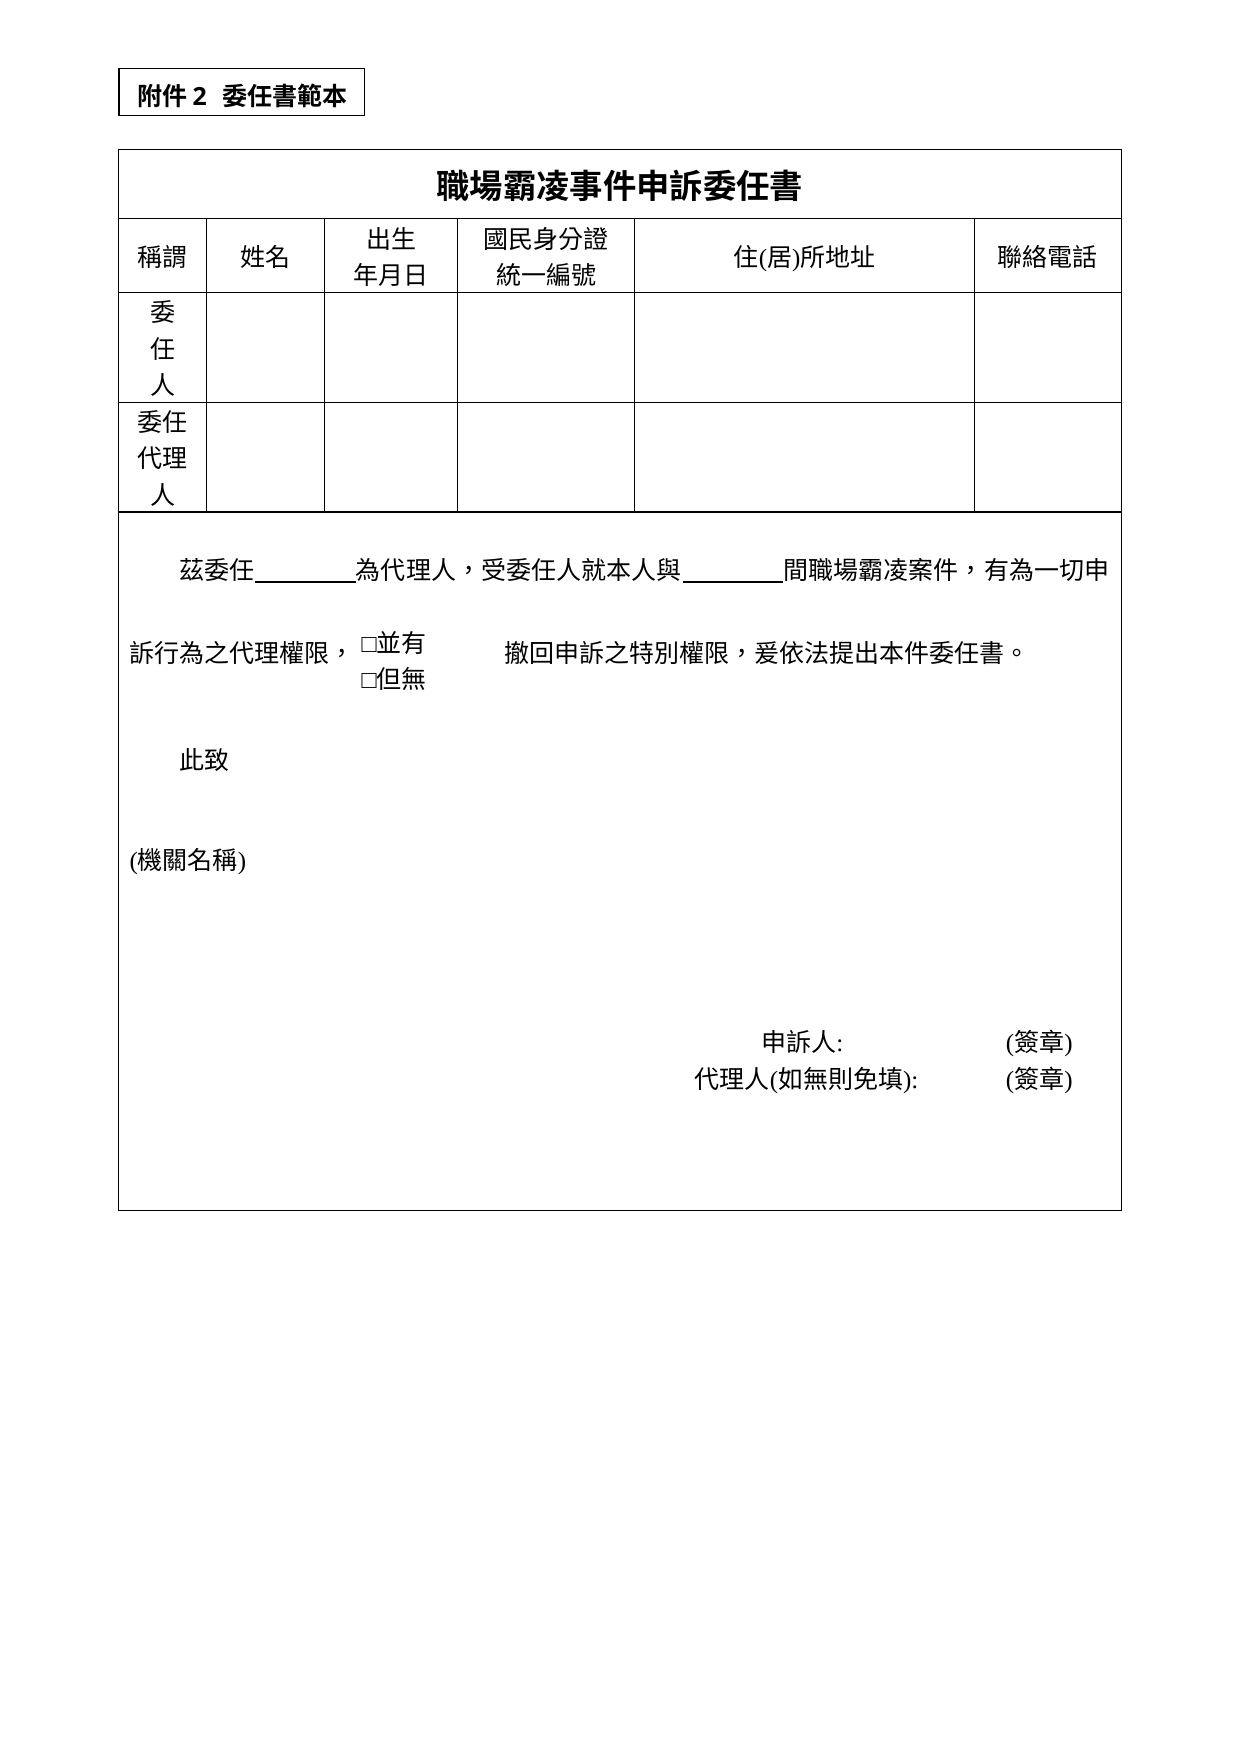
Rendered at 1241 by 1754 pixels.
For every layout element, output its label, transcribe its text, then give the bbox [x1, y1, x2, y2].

table_cell [207, 293, 324, 402]
table_cell [975, 403, 1121, 511]
table_cell [635, 293, 974, 402]
table_cell [325, 293, 457, 402]
table_cell 出生 年月日 [325, 219, 457, 292]
table_cell [325, 403, 457, 511]
table_header 職場霸凌事件申訴委任書 [119, 150, 1121, 218]
table_cell [975, 293, 1121, 402]
table_cell 茲委任 為代理人，受委任人就本人與 間職場霸凌案件，有為一切申訴行為之代理權限， 撤回申訴之特別權限，爰依法提出本件委任書。 此致 (機關名稱) 申訴人: (簽章) 代理人(如無則免填): (簽章) [119, 513, 1121, 1210]
table_cell [207, 403, 324, 511]
table_cell [458, 403, 634, 511]
table_cell 姓名 [207, 219, 324, 292]
table_cell 聯絡電話 [975, 219, 1121, 292]
table_cell 住(居)所地址 [635, 219, 974, 292]
table_cell 國民身分證 統一編號 [458, 219, 634, 292]
table_cell 委 任 人 [119, 293, 206, 402]
table_cell 稱謂 [119, 219, 206, 292]
text 附件2 委任書範本 [135, 77, 349, 107]
table_cell 委任 代理人 [119, 403, 206, 511]
table_cell [458, 293, 634, 402]
table_cell [635, 403, 974, 511]
